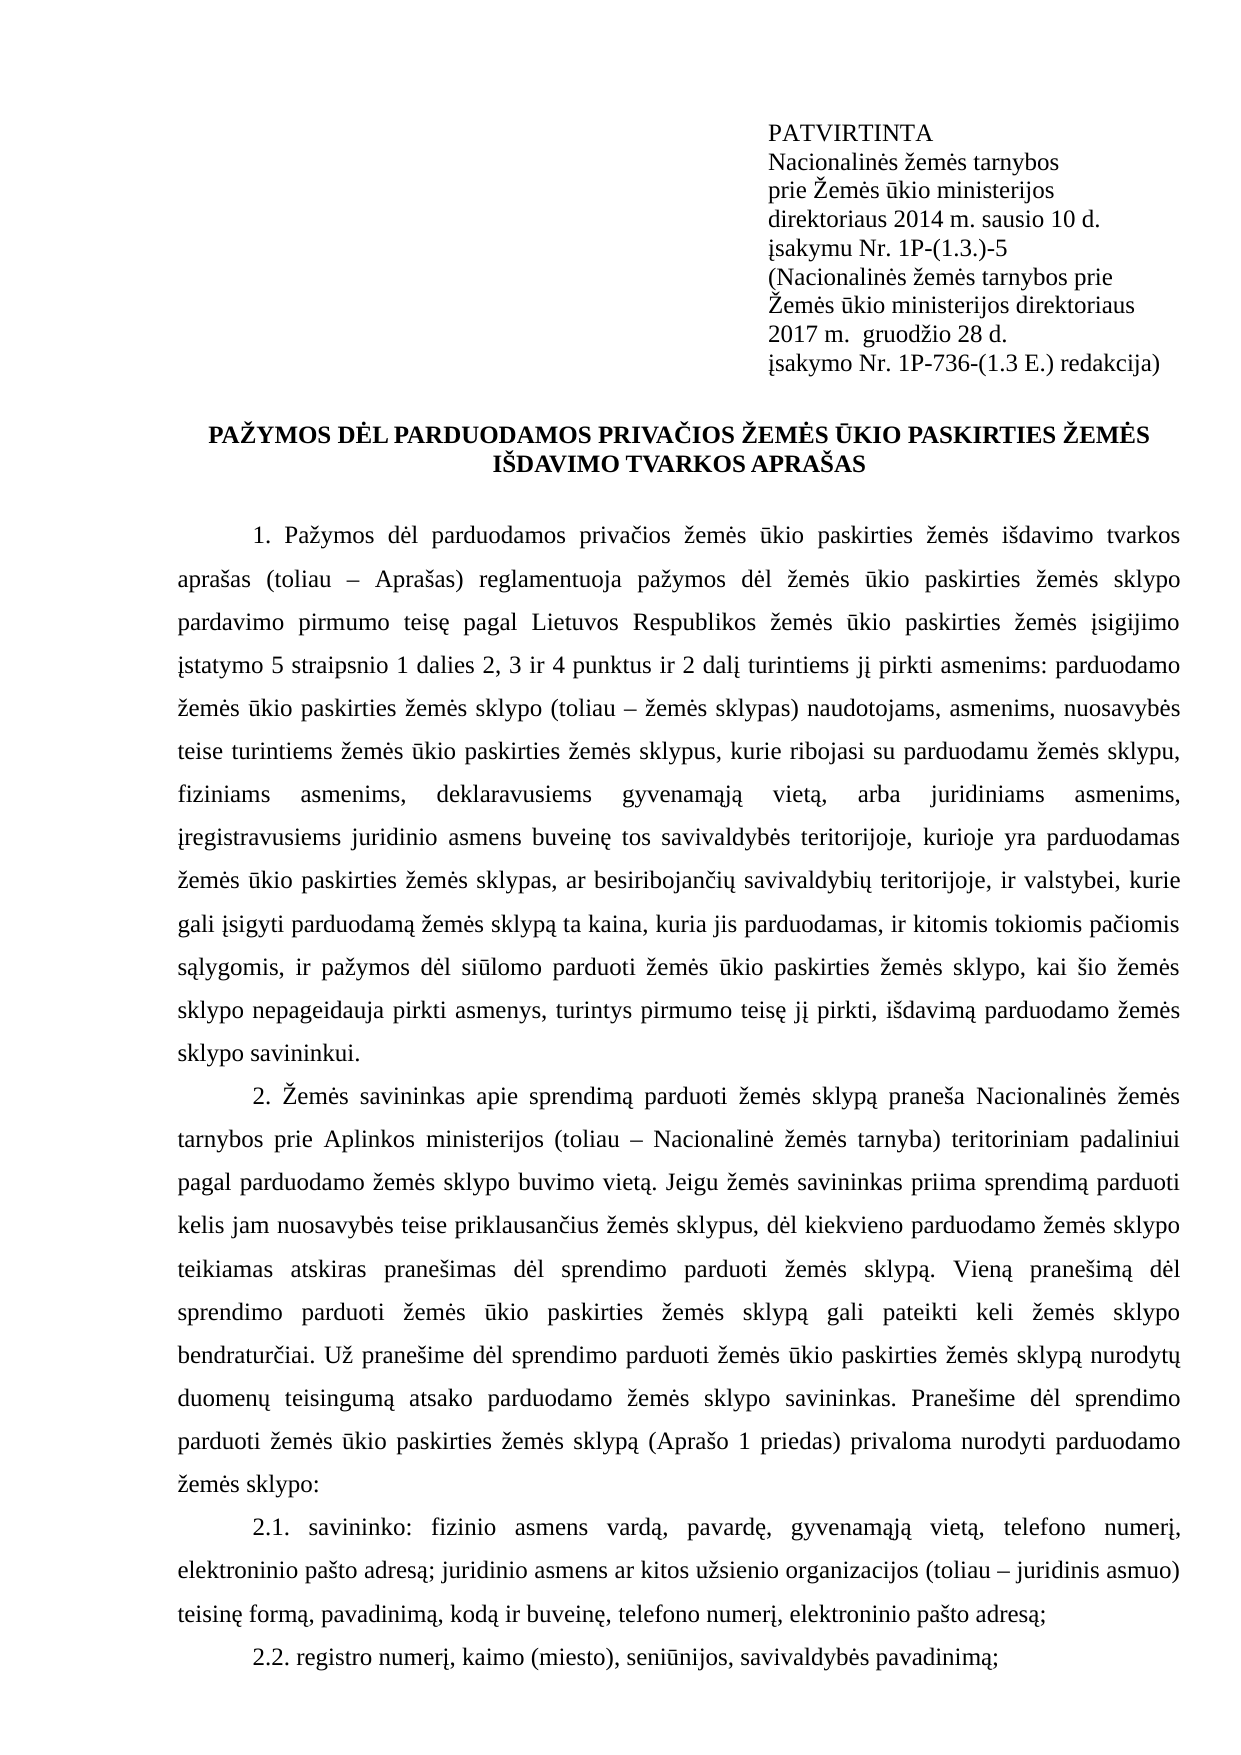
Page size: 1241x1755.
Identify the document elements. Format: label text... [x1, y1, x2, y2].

text 2. Žemės savininkas apie sprendimą parduoti žemės sklypą praneša Nacionalinės žemės tarnybos prie Aplinkos ministerijos (toliau – Nacionalinė žemės tarnyba) teritoriniam padaliniui pagal parduodamo žemės sklypo buvimo vietą. Jeigu žemės savininkas priima sprendimą parduoti kelis jam nuosavybės teise priklausančius žemės sklypus, dėl kiekvieno parduodamo žemės sklypo teikiamas atskiras pranešimas dėl sprendimo parduoti žemės sklypą. Vieną pranešimą dėl sprendimo parduoti žemės ūkio paskirties žemės sklypą gali pateikti keli žemės sklypo bendraturčiai. Už pranešime dėl sprendimo parduoti žemės ūkio paskirties žemės sklypą nurodytų duomenų teisingumą atsako parduodamo žemės sklypo savininkas. Pranešime dėl sprendimo parduoti žemės ūkio paskirties žemės sklypą (Aprašo 1 priedas) privaloma nurodyti parduodamo žemės sklypo: [177, 1081, 1181, 1498]
text 2017 m. gruodžio 28 d. [768, 319, 1181, 348]
text Žemės ūkio ministerijos direktoriaus [768, 291, 1181, 319]
text įsakymu Nr. 1P-(1.3.)-5 [768, 233, 1181, 262]
text PATVIRTINTA [177, 118, 1181, 147]
text prie Žemės ūkio ministerijos [768, 176, 1181, 204]
text direktoriaus 2014 m. sausio 10 d. [768, 204, 1181, 233]
text įsakymo Nr. 1P-736-(1.3 E.) redakcija) [768, 348, 1181, 377]
text (Nacionalinės žemės tarnybos prie [768, 262, 1181, 291]
text PAŽYMOS DĖL PARDUODAMOS PRIVAČIOS ŽEMĖS ŪKIO PASKIRTIES ŽEMĖS IŠDAVIMO TVARKOS APRAŠAS [177, 420, 1181, 477]
text Nacionalinės žemės tarnybos [768, 147, 1181, 176]
text 1. Pažymos dėl parduodamos privačios žemės ūkio paskirties žemės išdavimo tvarkos aprašas (toliau – Aprašas) reglamentuoja pažymos dėl žemės ūkio paskirties žemės sklypo pardavimo pirmumo teisę pagal Lietuvos Respublikos žemės ūkio paskirties žemės įsigijimo įstatymo 5 straipsnio 1 dalies 2, 3 ir 4 punktus ir 2 dalį turintiems jį pirkti asmenims: parduodamo žemės ūkio paskirties žemės sklypo (toliau – žemės sklypas) naudotojams, asmenims, nuosavybės teise turintiems žemės ūkio paskirties žemės sklypus, kurie ribojasi su parduodamu žemės sklypu, fiziniams asmenims, deklaravusiems gyvenamąją vietą, arba juridiniams asmenims, įregistravusiems juridinio asmens buveinę tos savivaldybės teritorijoje, kurioje yra parduodamas žemės ūkio paskirties žemės sklypas, ar besiribojančių savivaldybių teritorijoje, ir valstybei, kurie gali įsigyti parduodamą žemės sklypą ta kaina, kuria jis parduodamas, ir kitomis tokiomis pačiomis sąlygomis, ir pažymos dėl siūlomo parduoti žemės ūkio paskirties žemės sklypo, kai šio žemės sklypo nepageidauja pirkti asmenys, turintys pirmumo teisę jį pirkti, išdavimą parduodamo žemės sklypo savininkui. [177, 521, 1181, 1067]
text 2.2. registro numerį, kaimo (miesto), seniūnijos, savivaldybės pavadinimą; [177, 1642, 1181, 1671]
text 2.1. savininko: fizinio asmens vardą, pavardę, gyvenamąją vietą, telefono numerį, elektroninio pašto adresą; juridinio asmens ar kitos užsienio organizacijos (toliau – juridinis asmuo) teisinę formą, pavadinimą, kodą ir buveinę, telefono numerį, elektroninio pašto adresą; [177, 1512, 1181, 1627]
